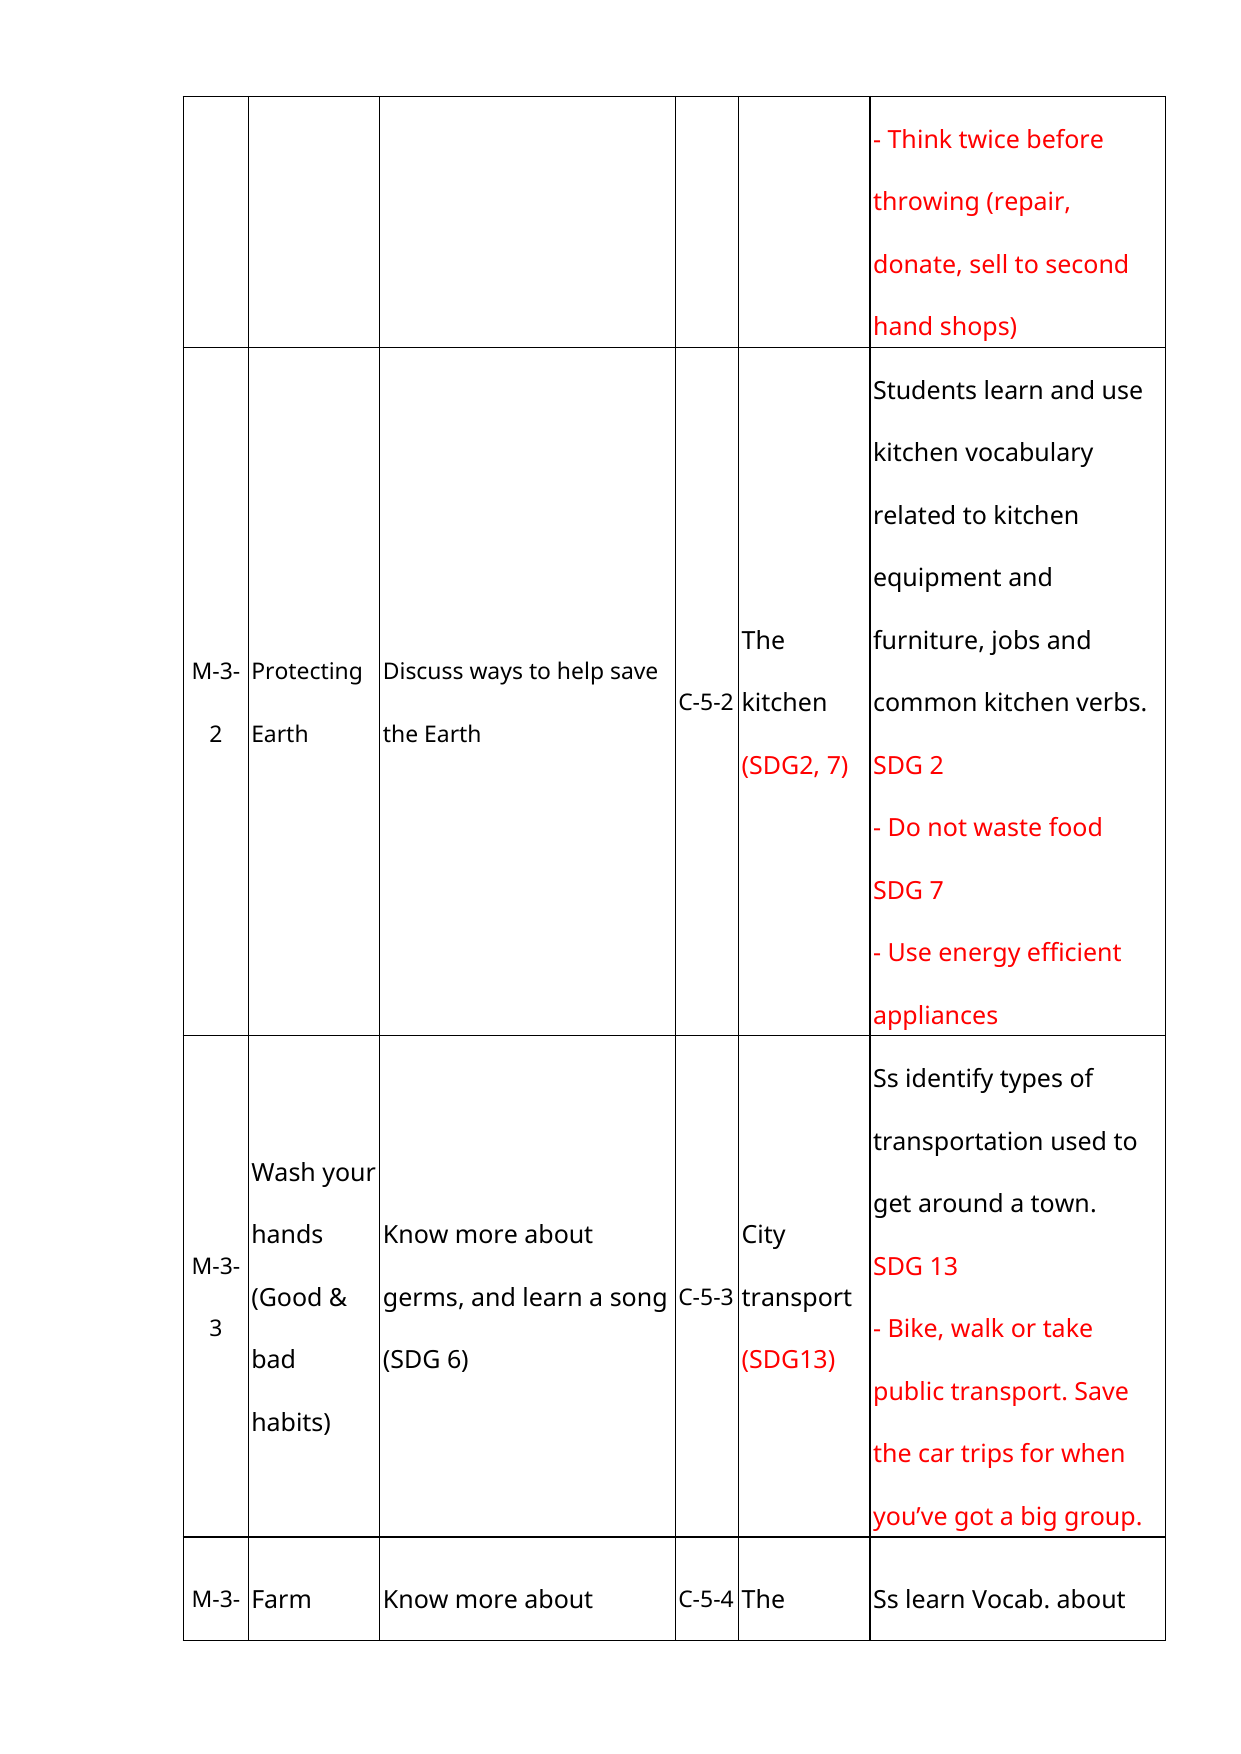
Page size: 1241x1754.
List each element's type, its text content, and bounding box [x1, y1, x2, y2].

table_cell Wash your hands (Good & bad habits) [249, 1036, 379, 1536]
table_cell Farm [249, 1538, 379, 1639]
table_cell - Think twice before throwing (repair, donate, sell to second hand shops) [871, 97, 1165, 347]
table_cell Ss identify types of transportation used to get around a town. SDG 13 - Bike, walk or take public transport. Save the car trips for when you’ve got a big group. [871, 1036, 1165, 1536]
table_cell [249, 97, 379, 347]
table_cell C-5-3 [676, 1036, 738, 1536]
table_cell M-3- [184, 1538, 248, 1639]
table_cell [739, 97, 869, 347]
table_cell The kitchen (SDG2, 7) [739, 348, 869, 1035]
table_cell Protecting Earth [249, 348, 379, 1035]
table_cell M-3-3 [184, 1036, 248, 1536]
table_cell C-5-4 [676, 1538, 738, 1639]
table_cell [676, 97, 738, 347]
table_cell [184, 97, 248, 347]
table_cell [380, 97, 675, 347]
table_cell City transport (SDG13) [739, 1036, 869, 1536]
table_cell Discuss ways to help save the Earth [380, 348, 675, 1035]
table_cell Students learn and use kitchen vocabulary related to kitchen equipment and furniture, jobs and common kitchen verbs. SDG 2 - Do not waste food SDG 7 - Use energy efficient appliances [871, 348, 1165, 1035]
table_cell Know more about [380, 1538, 675, 1639]
table_cell M-3-2 [184, 348, 248, 1035]
table_cell The [739, 1538, 869, 1639]
table_cell C-5-2 [676, 348, 738, 1035]
table_cell Know more about germs, and learn a song (SDG 6) [380, 1036, 675, 1536]
table_cell Ss learn Vocab. about [871, 1538, 1165, 1639]
